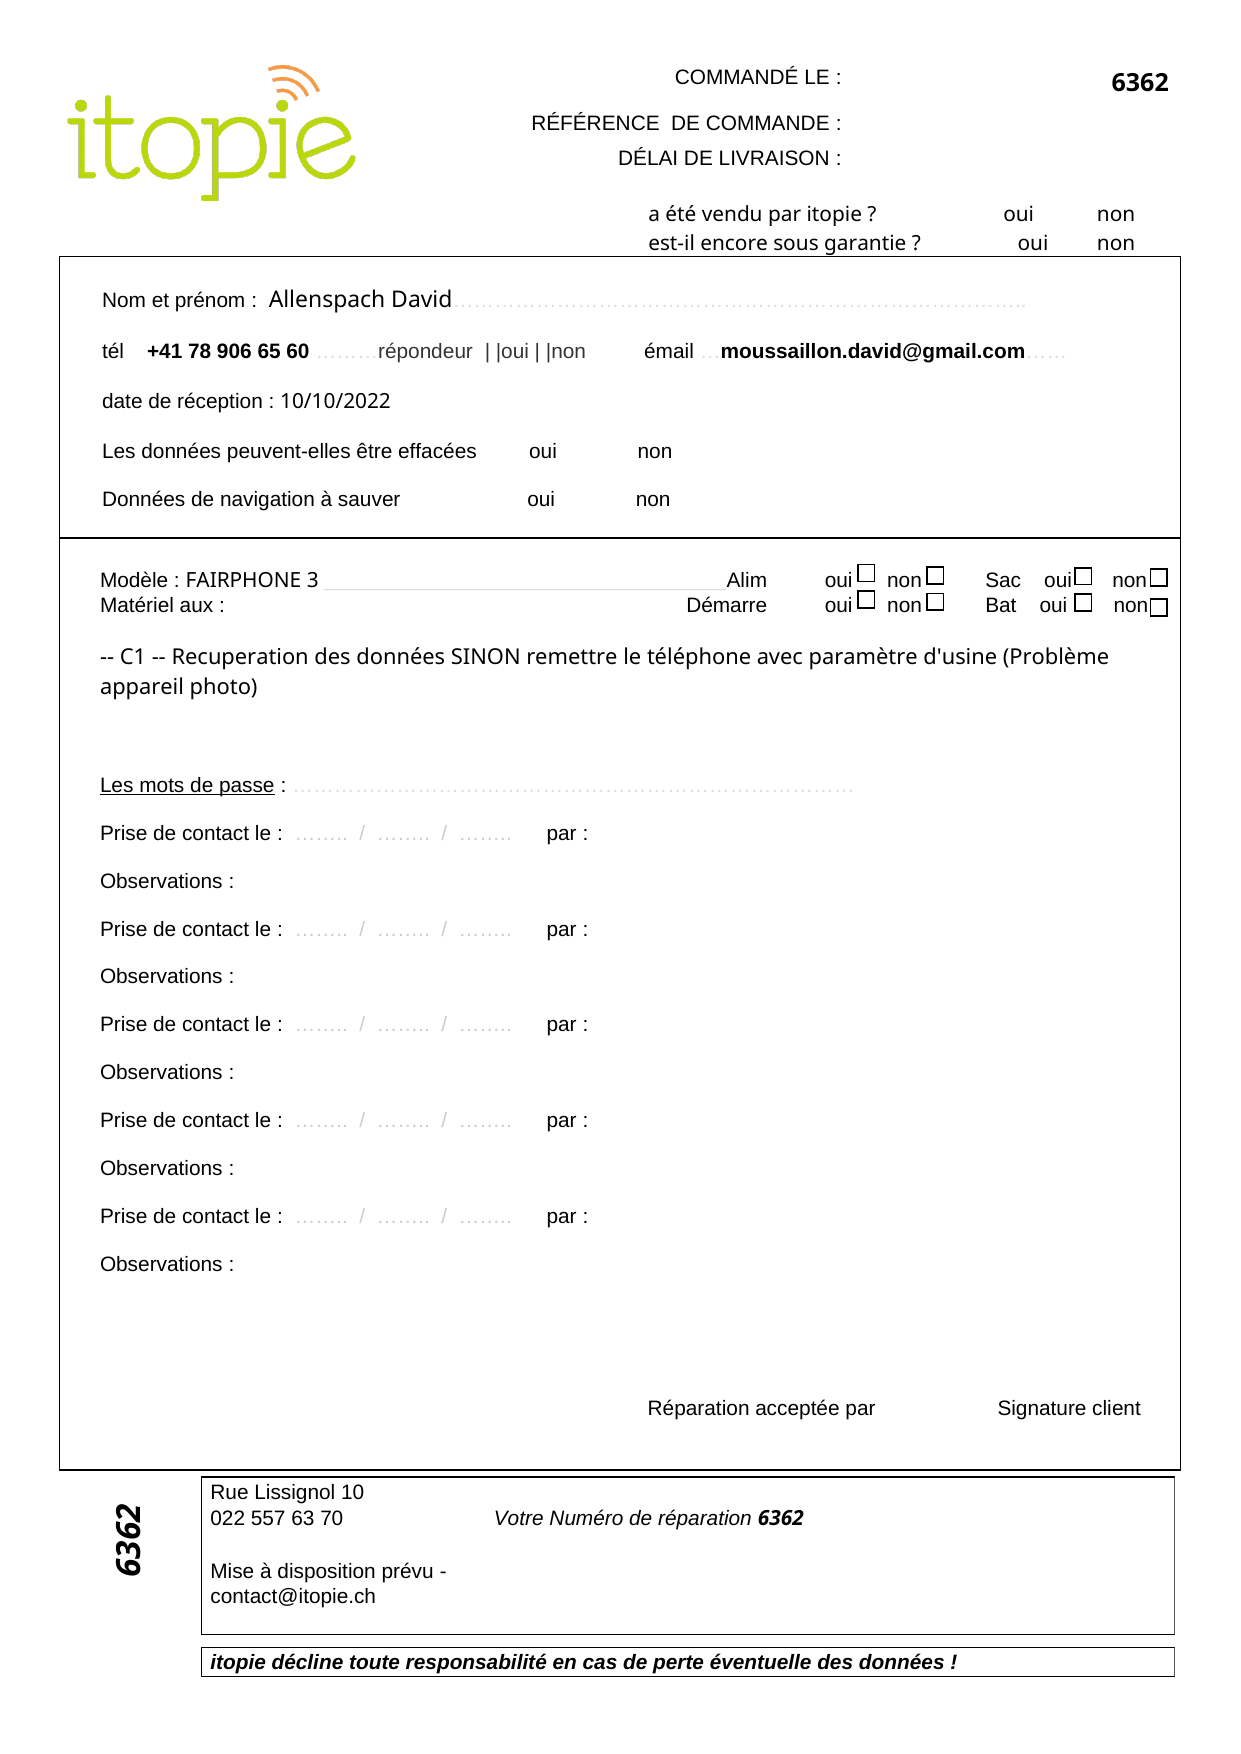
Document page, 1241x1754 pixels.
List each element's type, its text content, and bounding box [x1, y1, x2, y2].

table_header 6362 [59, 1471, 195, 1683]
text Observations : [60, 961, 1180, 988]
text Observations : [60, 865, 1180, 892]
picture [67, 65, 356, 201]
text -- C1 -- Recuperation des données SINON remettre le téléphone avec paramètre d'usine (Problème appareil photo) [60, 638, 1180, 701]
table_cell [847, 140, 1180, 175]
text Observations : [60, 1057, 1180, 1084]
text Modèle : FAIRPHONE 3 Alim oui non Sac oui non [60, 562, 856, 590]
text Les données peuvent-elles être effacées oui non [60, 436, 1180, 463]
text Prise de contact le : …….. / …….. / …….. par : [60, 1009, 1180, 1036]
text Modèle : FAIRPHONE 3 Alim oui non Sac oui non [879, 562, 925, 590]
table_header COMMANDÉ LE : [490, 59, 847, 104]
text Données de navigation à sauver oui non [60, 484, 1180, 511]
table_header 6362 [847, 59, 1180, 104]
text Modèle : FAIRPHONE 3 Alim oui non Sac oui non [948, 562, 1180, 590]
text Prise de contact le : …….. / …….. / …….. par : [60, 817, 1180, 844]
text tél +41 78 906 65 60 ………répondeur | |oui | |non émail …moussaillon.david@gmail.com…… [60, 335, 1180, 362]
text Prise de contact le : …….. / …….. / …….. par : [60, 913, 1180, 940]
text est-il encore sous garantie ? oui non [59, 228, 1181, 256]
text date de réception : 10/10/2022 [60, 383, 1180, 415]
text Prise de contact le : …….. / …….. / …….. par : [60, 1201, 1180, 1228]
text Observations : [60, 1249, 1180, 1276]
text Nom et prénom : Allenspach David……………………………………………………………………….. [60, 280, 1180, 314]
text Les mots de passe : ……………………………………………………………………… [60, 769, 1180, 797]
text a été vendu par itopie ? oui non [59, 199, 1181, 228]
table_header Rue Lissignol 10 022 557 63 70 Votre Numéro de réparation 6362 Mise à disposition prévu - contact@itopie.ch [195, 1471, 1180, 1641]
text Réparation acceptée par Signature client [60, 1392, 1180, 1419]
table_cell [847, 105, 1180, 140]
text Observations : [60, 1153, 1180, 1180]
table_cell DÉLAI DE LIVRAISON : [490, 140, 847, 175]
table_cell RÉFÉRENCE DE COMMANDE : [490, 105, 847, 140]
text Matériel aux : Démarre oui non Bat oui non [60, 590, 1180, 617]
text Prise de contact le : …….. / …….. / …….. par : [60, 1105, 1180, 1132]
table_cell itopie décline toute responsabilité en cas de perte éventuelle des données ! [195, 1641, 1180, 1683]
